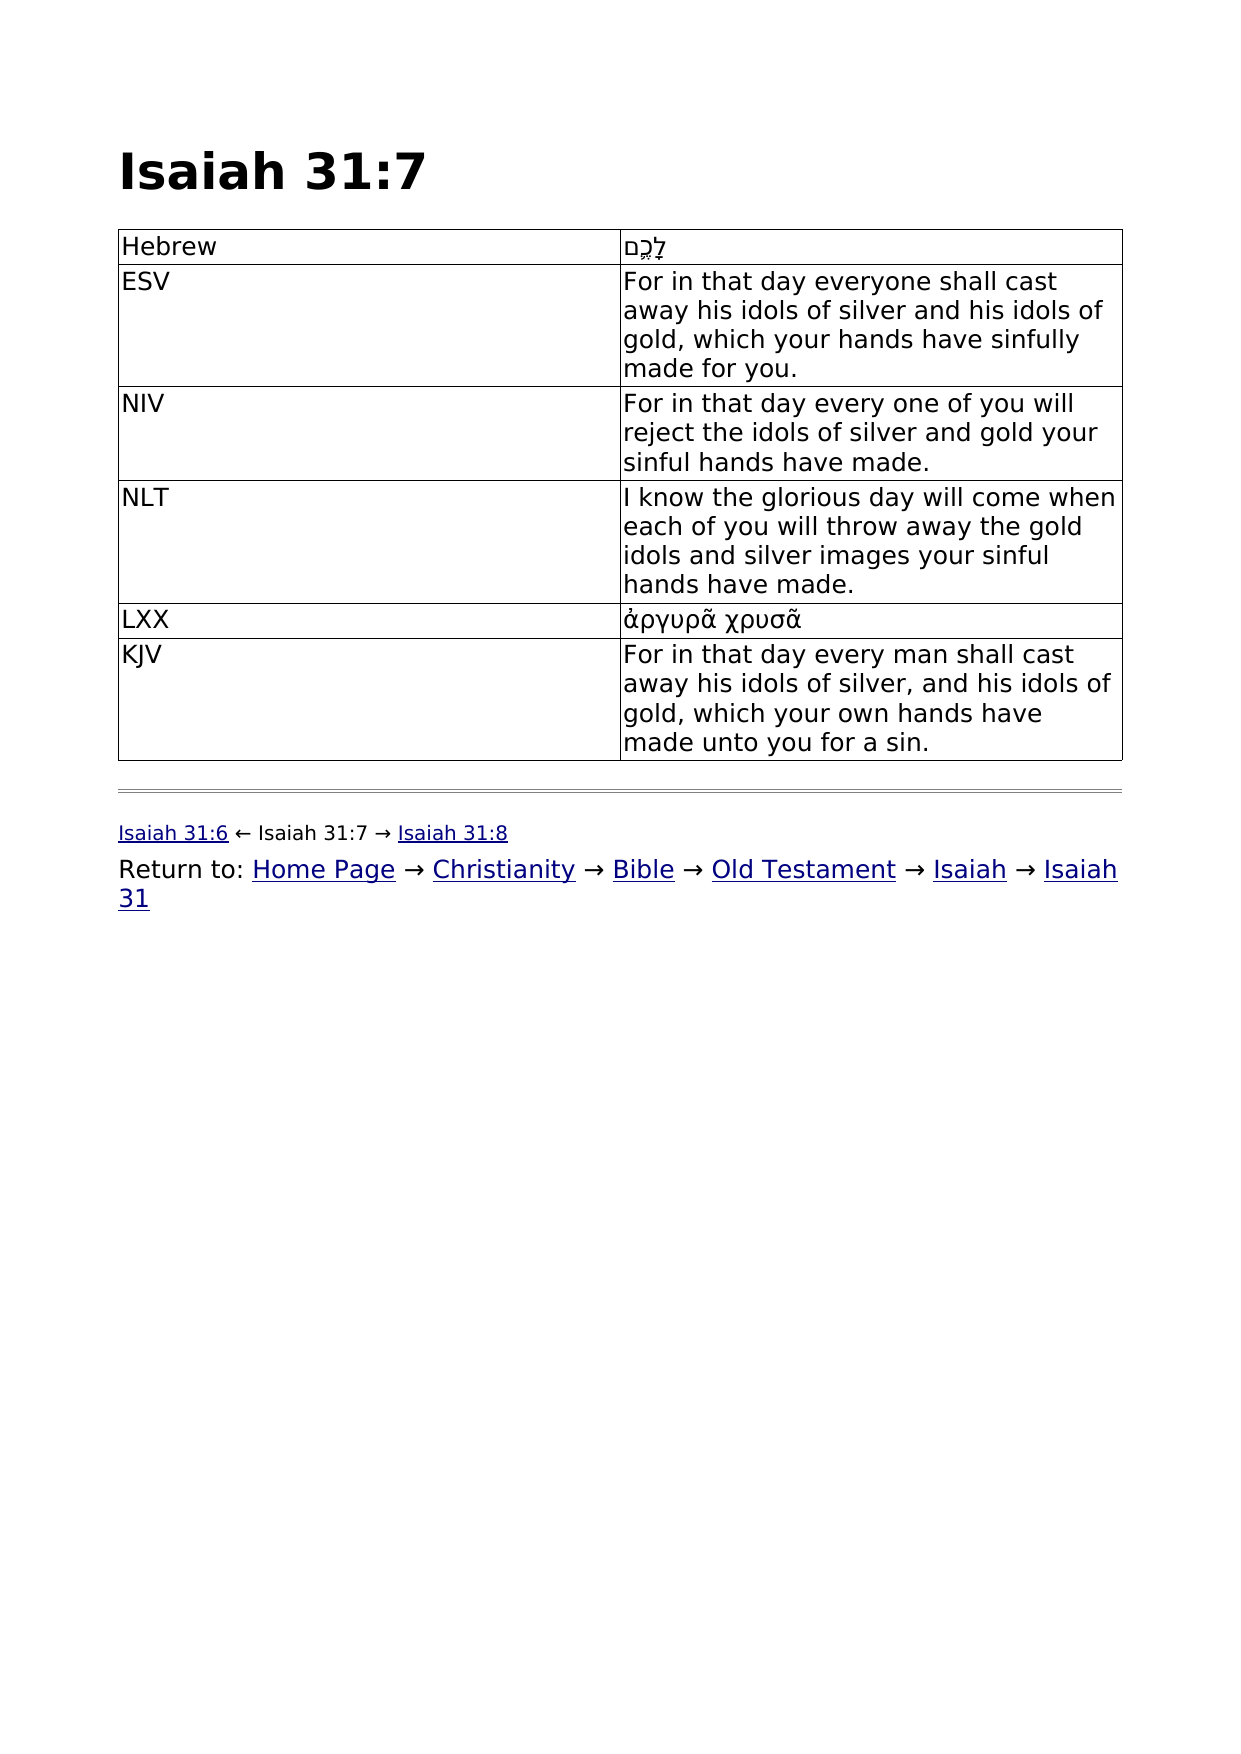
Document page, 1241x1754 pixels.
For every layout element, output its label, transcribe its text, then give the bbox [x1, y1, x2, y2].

table_cell LXX [119, 604, 620, 637]
table_cell NIV [119, 387, 620, 480]
table_header Hebrew [119, 230, 620, 264]
table_header לָכֶ֛ם [621, 230, 1122, 264]
table_cell For in that day everyone shall cast away his idols of silver and his idols of gold, which your hands have sinfully made for you. [621, 265, 1122, 386]
table_cell I know the glorious day will come when each of you will throw away the gold idols and silver images your sinful hands have made. [621, 481, 1122, 602]
table_cell For in that day every man shall cast away his idols of silver, and his idols of gold, which your own hands have made unto you for a sin. [621, 639, 1122, 760]
table_cell KJV [119, 639, 620, 760]
subtitle Isaiah 31:7 [118, 143, 1122, 201]
text Return to: Home Page → Christianity → Bible → Old Testament → Isaiah → Isaiah 31 [118, 855, 1122, 914]
table_cell NLT [119, 481, 620, 602]
table_cell ESV [119, 265, 620, 386]
table_cell For in that day every one of you will reject the idols of silver and gold your sinful hands have made. [621, 387, 1122, 480]
table_cell ἀργυρᾶ χρυσᾶ [621, 604, 1122, 637]
text Isaiah 31:6 ← Isaiah 31:7 → Isaiah 31:8 [118, 821, 1122, 855]
